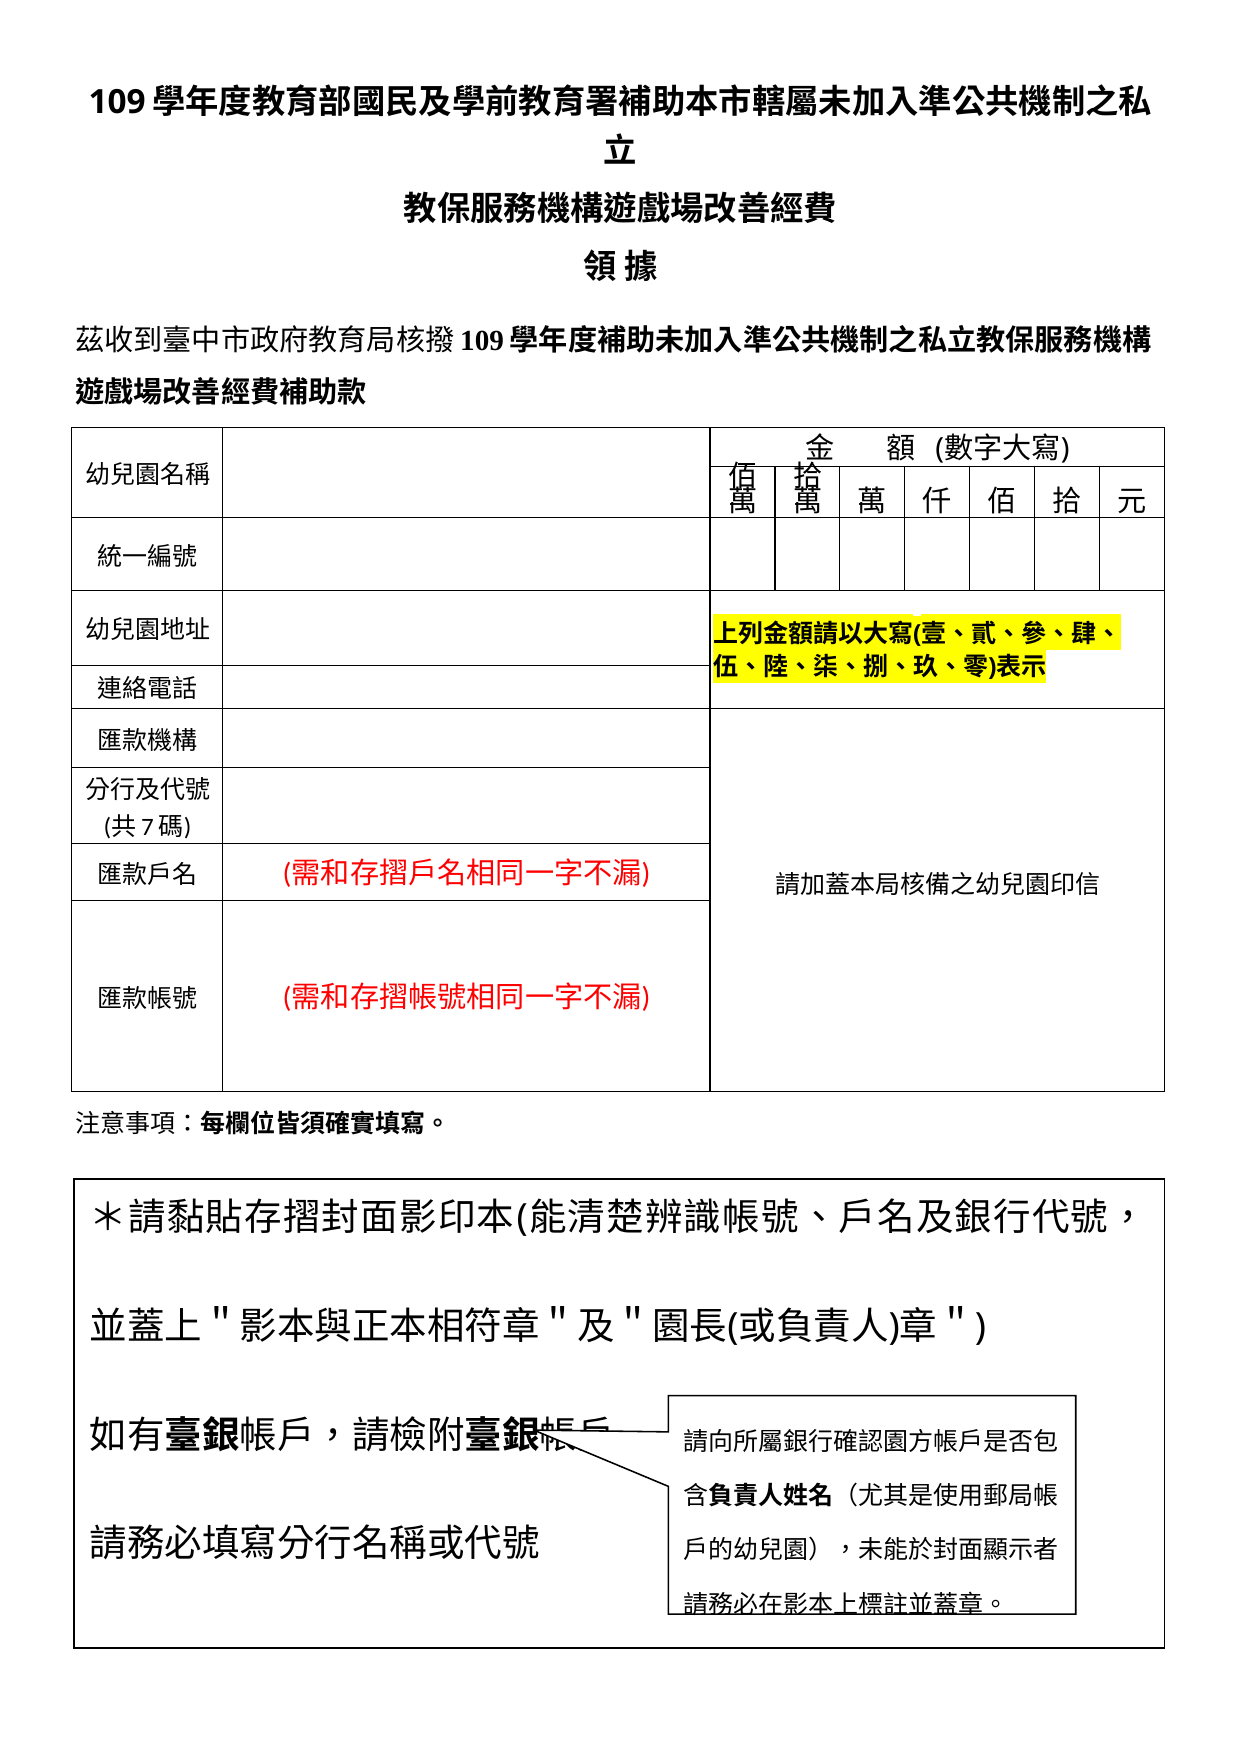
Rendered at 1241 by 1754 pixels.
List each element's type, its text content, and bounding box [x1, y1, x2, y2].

text ＊請黏貼存摺封面影印本(能清楚辨識帳號、戶名及銀行代號，並蓋上＂影本與正本相符章＂及＂園長(或負責人)章＂) [89, 1187, 1149, 1350]
table_cell [223, 768, 709, 843]
table_cell [840, 518, 904, 589]
table_cell 統一編號 [72, 518, 222, 589]
table_cell (需和存摺帳號相同一字不漏) [223, 901, 709, 1091]
text 109學年度教育部國民及學前教育署補助本市轄屬未加入準公共機制之私立 [75, 75, 1165, 172]
table_cell [776, 518, 839, 589]
table_cell 佰 [970, 467, 1034, 517]
table_cell [711, 518, 774, 589]
table_cell 拾 [1035, 467, 1099, 517]
table_cell 匯款機構 [72, 709, 222, 767]
text 如有臺銀帳戶，請檢附臺銀帳戶 [89, 1405, 667, 1459]
table_header 幼兒園名稱 [72, 428, 222, 517]
table_cell [223, 709, 709, 767]
table_cell (需和存摺戶名相同一字不漏) [223, 844, 709, 900]
table_cell 幼兒園地址 [72, 591, 222, 664]
text 注意事項：每欄位皆須確實填寫。 [75, 1104, 1165, 1140]
table_cell 請加蓋本局核備之幼兒園印信 [711, 709, 1164, 1091]
text 領 據 [75, 239, 1165, 288]
table_cell [223, 666, 709, 708]
table_cell 元 [1100, 467, 1164, 517]
text 教保服務機構遊戲場改善經費 [75, 181, 1165, 230]
text [1077, 1405, 1149, 1459]
text 請務必填寫分行名稱或代號 [89, 1513, 667, 1567]
table_cell 匯款帳號 [72, 901, 222, 1091]
table_cell 上列金額請以大寫(壹、貳、參、肆、伍、陸、柒、捌、玖、零)表示 [711, 591, 1164, 708]
table_cell [970, 518, 1034, 589]
table_header 金 額 (數字大寫) [711, 428, 1164, 466]
table_cell [223, 518, 709, 589]
table_cell 拾 萬 [776, 467, 839, 517]
table_cell 萬 [840, 467, 904, 517]
table_cell 連絡電話 [72, 666, 222, 708]
table_cell 佰 萬 [711, 467, 774, 517]
table_cell [905, 518, 969, 589]
table_cell 仟 [905, 467, 969, 517]
table_cell [1100, 518, 1164, 589]
table_cell 分行及代號 (共7碼) [72, 768, 222, 843]
text [1077, 1513, 1149, 1567]
table_header [223, 428, 709, 517]
table_cell [1035, 518, 1099, 589]
table_cell [223, 591, 709, 664]
text 茲收到臺中市政府教育局核撥109學年度補助未加入準公共機制之私立教保服務機構 [75, 316, 1165, 358]
table_cell 匯款戶名 [72, 844, 222, 900]
text 遊戲場改善經費補助款 [75, 368, 1165, 411]
